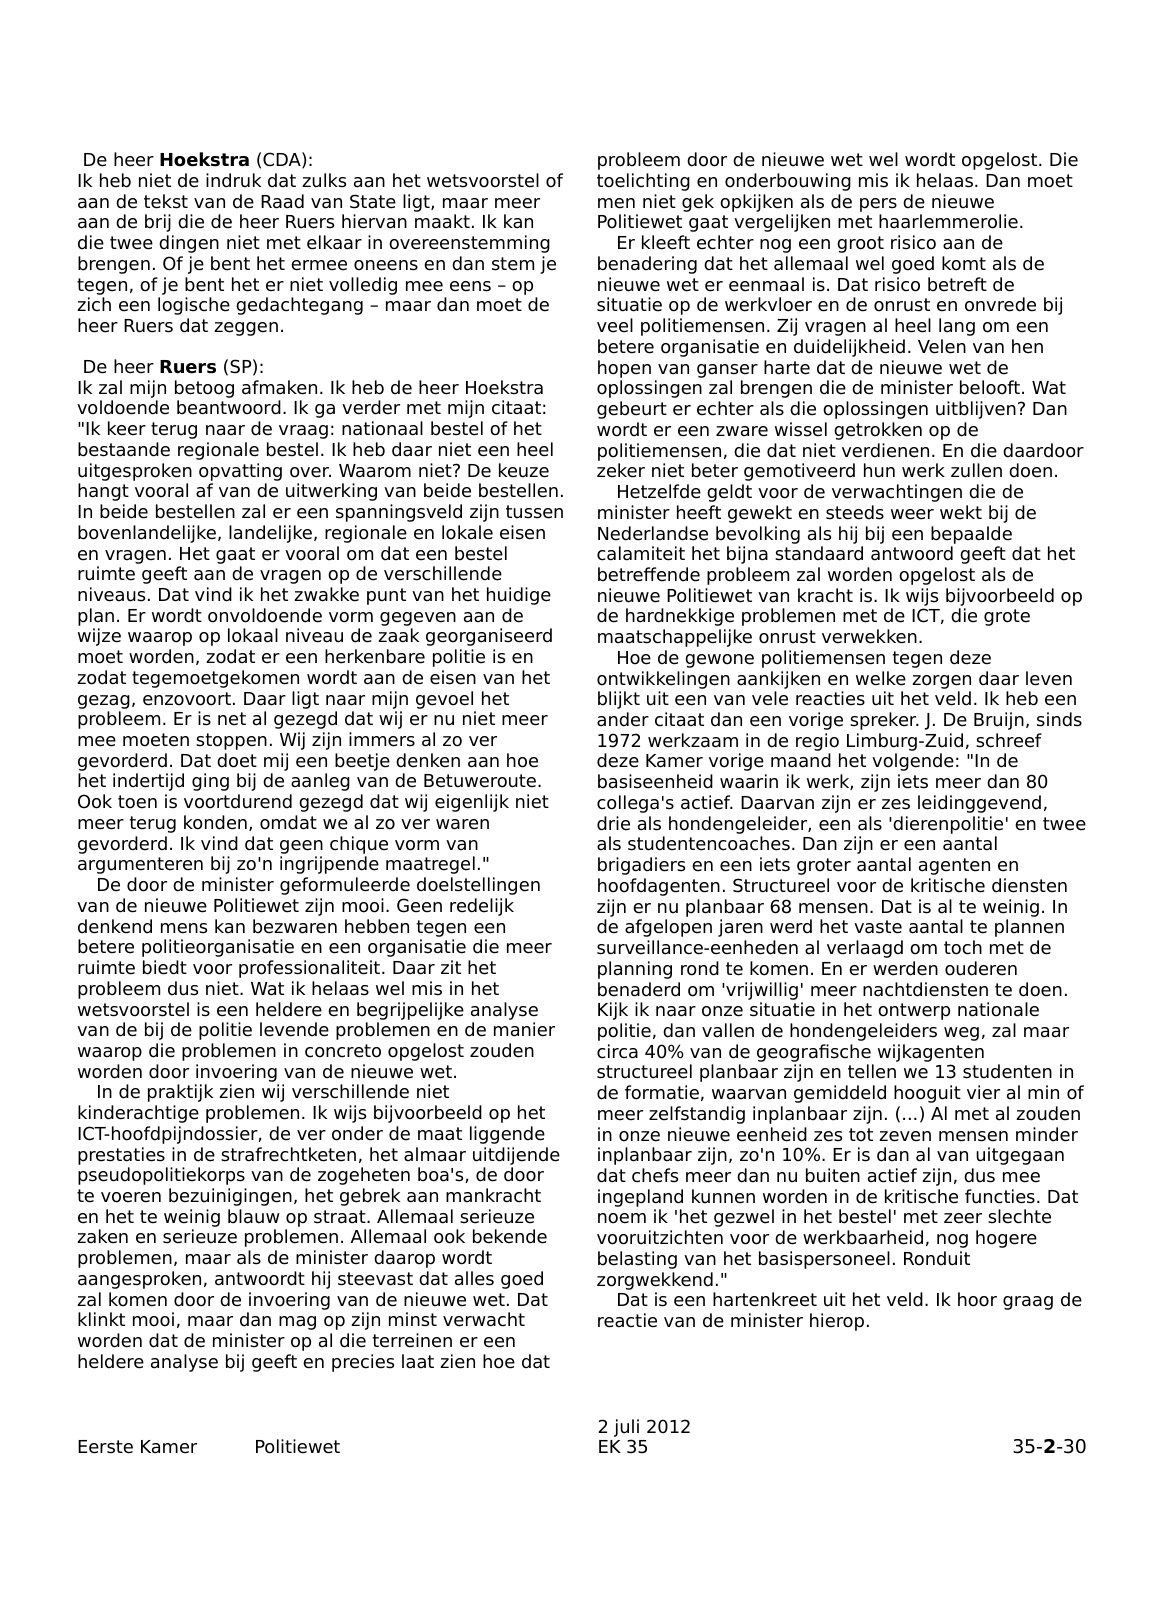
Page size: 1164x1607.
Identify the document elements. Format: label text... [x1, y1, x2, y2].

text Ik heb niet de indruk dat zulks aan het wetsvoorstel of aan de tekst van de Raad van State ligt, maar meer aan de brij die de heer Ruers hiervan maakt. Ik kan die twee dingen niet met elkaar in overeenstemming brengen. Of je bent het ermee oneens en dan stem je tegen, of je bent het er niet volledig mee eens – op zich een logische gedachtegang – maar dan moet de heer Ruers dat zeggen. [77, 171, 567, 337]
text Er kleeft echter nog een groot risico aan de benadering dat het allemaal wel goed komt als de nieuwe wet er eenmaal is. Dat risico betreft de situatie op de werkvloer en de onrust en onvrede bij veel politiemensen. Zij vragen al heel lang om een betere organisatie en duidelijkheid. Velen van hen hopen van ganser harte dat de nieuwe wet de oplossingen zal brengen die de minister belooft. Wat gebeurt er echter als die oplossingen uitblijven? Dan wordt er een zware wissel getrokken op de politiemensen, die dat niet verdienen. En die daardoor zeker niet beter gemotiveerd hun werk zullen doen. [596, 233, 1087, 482]
text Dat is een hartenkreet uit het veld. Ik hoor graag de reactie van de minister hierop. [596, 1290, 1087, 1332]
text Hoe de gewone politiemensen tegen deze ontwikkelingen aankijken en welke zorgen daar leven blijkt uit een van vele reacties uit het veld. Ik heb een ander citaat dan een vorige spreker. J. De Bruijn, sinds 1972 werkzaam in de regio Limburg-Zuid, schreef deze Kamer vorige maand het volgende: "In de basiseenheid waarin ik werk, zijn iets meer dan 80 collega's actief. Daarvan zijn er zes leidinggevend, drie als hondengeleider, een als 'dierenpolitie' en twee als studentencoaches. Dan zijn er een aantal brigadiers en een iets groter aantal agenten en hoofdagenten. Structureel voor de kritische diensten zijn er nu planbaar 68 mensen. Dat is al te weinig. In de afgelopen jaren werd het vaste aantal te plannen surveillance-eenheden al verlaagd om toch met de planning rond te komen. En er werden ouderen benaderd om 'vrijwillig' meer nachtdiensten te doen. Kijk ik naar onze situatie in het ontwerp nationale politie, dan vallen de hondengeleiders weg, zal maar circa 40% van de geografische wijkagenten structureel planbaar zijn en tellen we 13 studenten in de formatie, waarvan gemiddeld hooguit vier al min of meer zelfstandig inplanbaar zijn. (...) Al met al zouden in onze nieuwe eenheid zes tot zeven mensen minder inplanbaar zijn, zo'n 10%. Er is dan al van uitgegaan dat chefs meer dan nu buiten actief zijn, dus mee ingepland kunnen worden in de kritische functies. Dat noem ik 'het gezwel in het bestel' met zeer slechte vooruitzichten voor de werkbaarheid, nog hogere belasting van het basispersoneel. Ronduit zorgwekkend." [596, 648, 1087, 1290]
text Ik zal mijn betoog afmaken. Ik heb de heer Hoekstra voldoende beantwoord. Ik ga verder met mijn citaat: "Ik keer terug naar de vraag: nationaal bestel of het bestaande regionale bestel. Ik heb daar niet een heel uitgesproken opvatting over. Waarom niet? De keuze hangt vooral af van de uitwerking van beide bestellen. In beide bestellen zal er een spanningsveld zijn tussen bovenlandelijke, landelijke, regionale en lokale eisen en vragen. Het gaat er vooral om dat een bestel ruimte geeft aan de vragen op de verschillende niveaus. Dat vind ik het zwakke punt van het huidige plan. Er wordt onvoldoende vorm gegeven aan de wijze waarop op lokaal niveau de zaak georganiseerd moet worden, zodat er een herkenbare politie is en zodat tegemoetgekomen wordt aan de eisen van het gezag, enzovoort. Daar ligt naar mijn gevoel het probleem. Er is net al gezegd dat wij er nu niet meer mee moeten stoppen. Wij zijn immers al zo ver gevorderd. Dat doet mij een beetje denken aan hoe het indertijd ging bij de aanleg van de Betuweroute. Ook toen is voortdurend gezegd dat wij eigenlijk niet meer terug konden, omdat we al zo ver waren gevorderd. Ik vind dat geen chique vorm van argumenteren bij zo'n ingrijpende maatregel." [77, 377, 567, 875]
text De heer Ruers (SP): [77, 357, 567, 377]
text probleem door de nieuwe wet wel wordt opgelost. Die toelichting en onderbouwing mis ik helaas. Dan moet men niet gek opkijken als de pers de nieuwe Politiewet gaat vergelijken met haarlemmerolie. [596, 150, 1087, 233]
text De heer Hoekstra (CDA): [77, 150, 567, 171]
text In de praktijk zien wij verschillende niet kinderachtige problemen. Ik wijs bijvoorbeeld op het ICT-hoofdpijndossier, de ver onder de maat liggende prestaties in de strafrechtketen, het almaar uitdijende pseudopolitiekorps van de zogeheten boa's, de door te voeren bezuinigingen, het gebrek aan mankracht en het te weinig blauw op straat. Allemaal serieuze zaken en serieuze problemen. Allemaal ook bekende problemen, maar als de minister daarop wordt aangesproken, antwoordt hij steevast dat alles goed zal komen door de invoering van de nieuwe wet. Dat klinkt mooi, maar dan mag op zijn minst verwacht worden dat de minister op al die terreinen er een heldere analyse bij geeft en precies laat zien hoe dat [77, 1082, 567, 1372]
text De door de minister geformuleerde doelstellingen van de nieuwe Politiewet zijn mooi. Geen redelijk denkend mens kan bezwaren hebben tegen een betere politieorganisatie en een organisatie die meer ruimte biedt voor professionaliteit. Daar zit het probleem dus niet. Wat ik helaas wel mis in het wetsvoorstel is een heldere en begrijpelijke analyse van de bij de politie levende problemen en de manier waarop die problemen in concreto opgelost zouden worden door invoering van de nieuwe wet. [77, 875, 567, 1082]
text Hetzelfde geldt voor de verwachtingen die de minister heeft gewekt en steeds weer wekt bij de Nederlandse bevolking als hij bij een bepaalde calamiteit het bijna standaard antwoord geeft dat het betreffende probleem zal worden opgelost als de nieuwe Politiewet van kracht is. Ik wijs bijvoorbeeld op de hardnekkige problemen met de ICT, die grote maatschappelijke onrust verwekken. [596, 482, 1087, 648]
